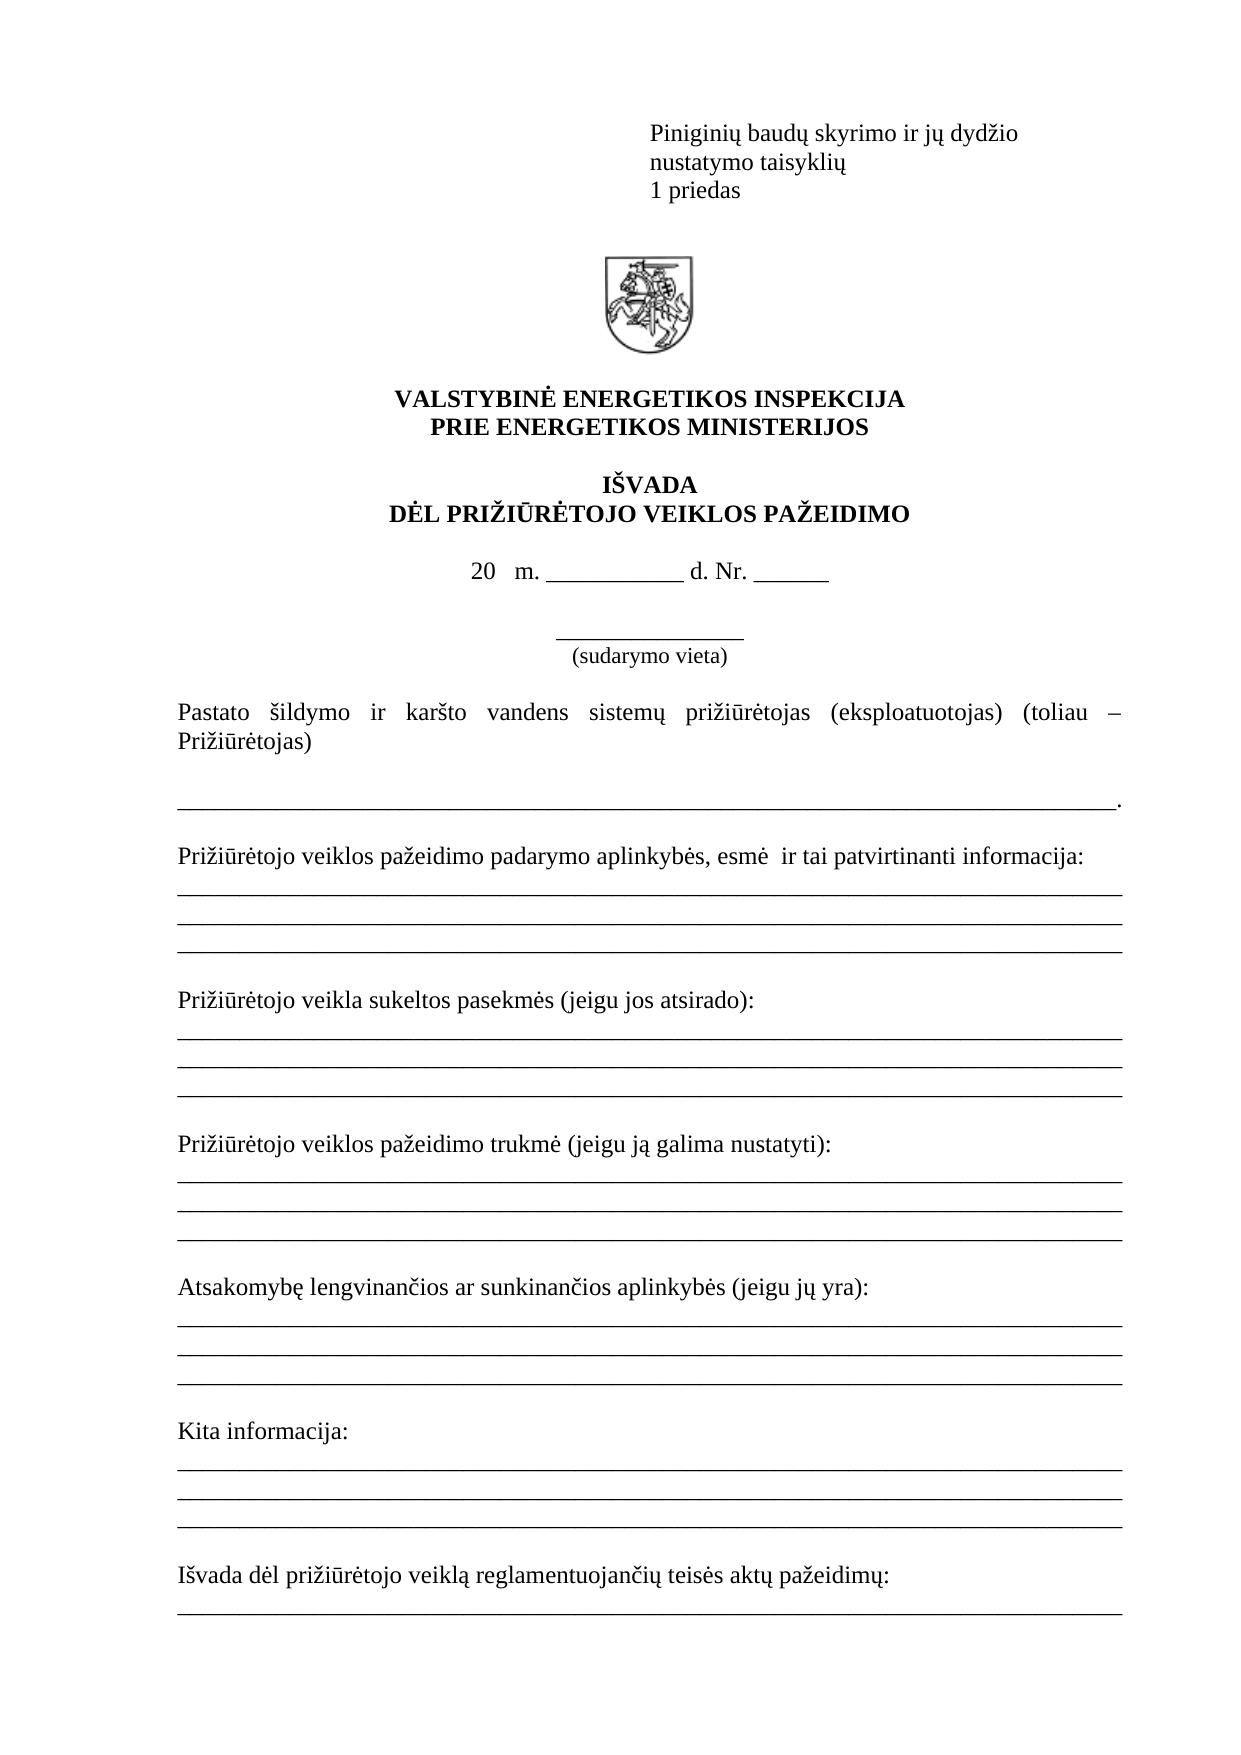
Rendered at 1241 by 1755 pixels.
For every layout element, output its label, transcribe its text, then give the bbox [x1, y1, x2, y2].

text _ [177, 870, 1122, 895]
text _ [177, 1042, 1122, 1067]
text Prižiūrėtojo veiklos pažeidimo trukmė (jeigu ją galima nustatyti): [177, 1129, 1122, 1157]
text (sudarymo vieta) [177, 642, 1122, 669]
text nustatymo taisyklių [649, 147, 1122, 176]
text Prižiūrėtojo veiklos pažeidimo padarymo aplinkybės, esmė ir tai patvirtinanti informacija: [177, 841, 1122, 870]
text _ [177, 1445, 1122, 1470]
text _ . [177, 784, 1122, 812]
text _ [177, 1474, 1122, 1499]
text (herbas) [177, 233, 1122, 355]
text _ [177, 1186, 1122, 1211]
text _ [177, 1014, 1122, 1039]
text 20 m. ___________ d. Nr. ______ [177, 556, 1122, 585]
text Prižiūrėtojo veikla sukeltos pasekmės (jeigu jos atsirado): [177, 985, 1122, 1014]
text _ [177, 1330, 1122, 1355]
text _ [177, 1215, 1122, 1240]
text 1 priedas [649, 176, 1122, 204]
text VALSTYBINĖ ENERGETIKOS INSPEKCIJA [177, 384, 1122, 412]
text _ [177, 1071, 1122, 1096]
text _______________ [177, 614, 1122, 642]
text _ [177, 899, 1122, 924]
text _ [177, 1301, 1122, 1326]
text _ [177, 1359, 1122, 1384]
text _ [177, 1502, 1122, 1527]
text _ [177, 927, 1122, 952]
text IŠVADA [177, 470, 1122, 499]
text Pastato šildymo ir karšto vandens sistemų prižiūrėtojas (eksploatuotojas) (toliau – Prižiūrėtojas) [177, 697, 1122, 755]
text Išvada dėl prižiūrėtojo veiklą reglamentuojančių teisės aktų pažeidimų: [177, 1560, 1122, 1589]
text _ [177, 1157, 1122, 1182]
text Piniginių baudų skyrimo ir jų dydžio [649, 118, 1122, 147]
text PRIE ENERGETIKOS MINISTERIJOS [177, 412, 1122, 441]
text DĖL prižiūrėtojo veiklos pažeidimo [177, 499, 1122, 527]
text Atsakomybę lengvinančios ar sunkinančios aplinkybės (jeigu jų yra): [177, 1272, 1122, 1301]
text Kita informacija: [177, 1416, 1122, 1445]
text _ [177, 1589, 1122, 1614]
